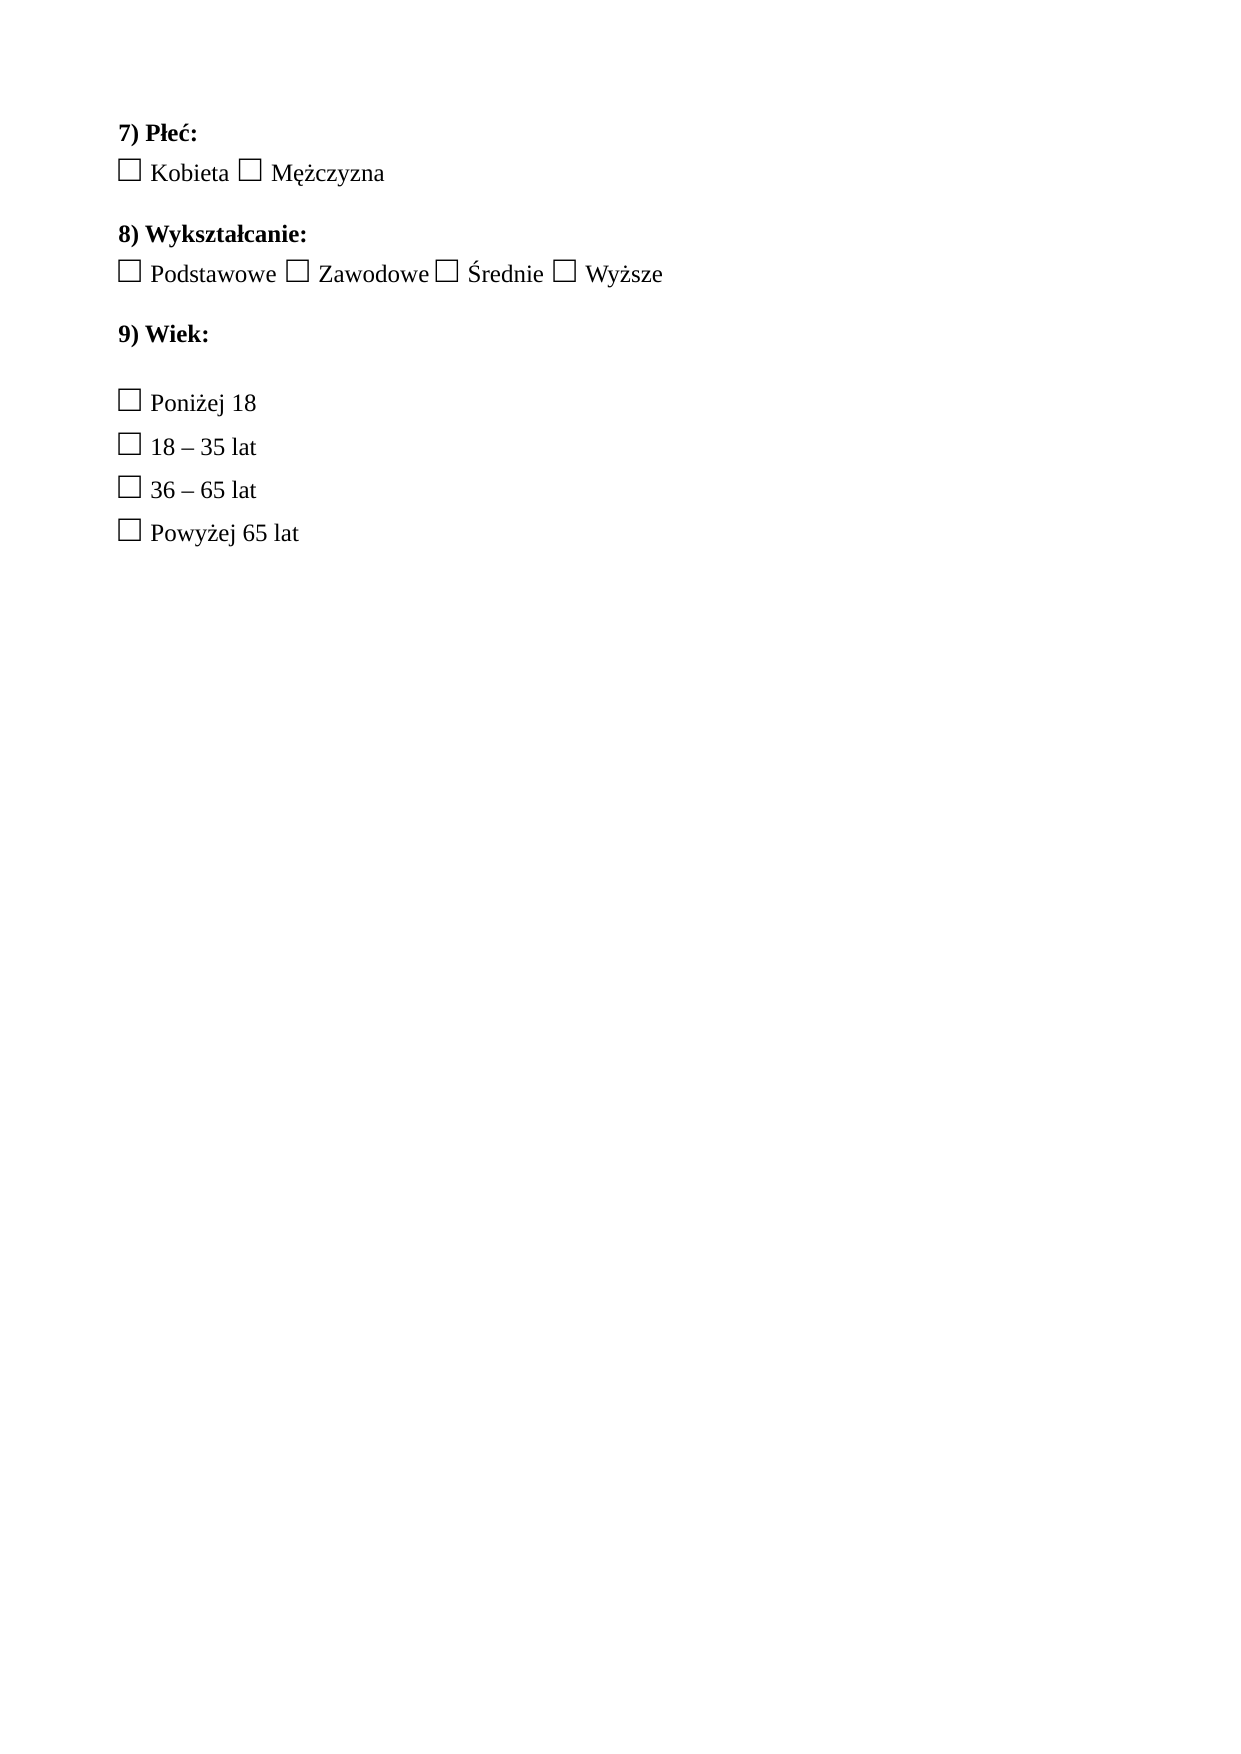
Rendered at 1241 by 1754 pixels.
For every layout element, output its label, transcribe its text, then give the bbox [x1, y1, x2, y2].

text □ Poniżej 18 [118, 377, 1122, 420]
text □ Kobieta □ Mężczyzna [118, 147, 1122, 190]
text □ 36 – 65 lat [118, 463, 1122, 506]
text □ Podstawowe □ Zawodowe □ Średnie □ Wyższe [118, 247, 1122, 291]
text □ 18 – 35 lat [118, 420, 1122, 463]
text 9) Wiek: [118, 319, 1122, 348]
text 8) Wykształcanie: [118, 219, 1122, 247]
text 7) Płeć: [118, 118, 1122, 147]
text □ Powyżej 65 lat [118, 506, 1122, 549]
